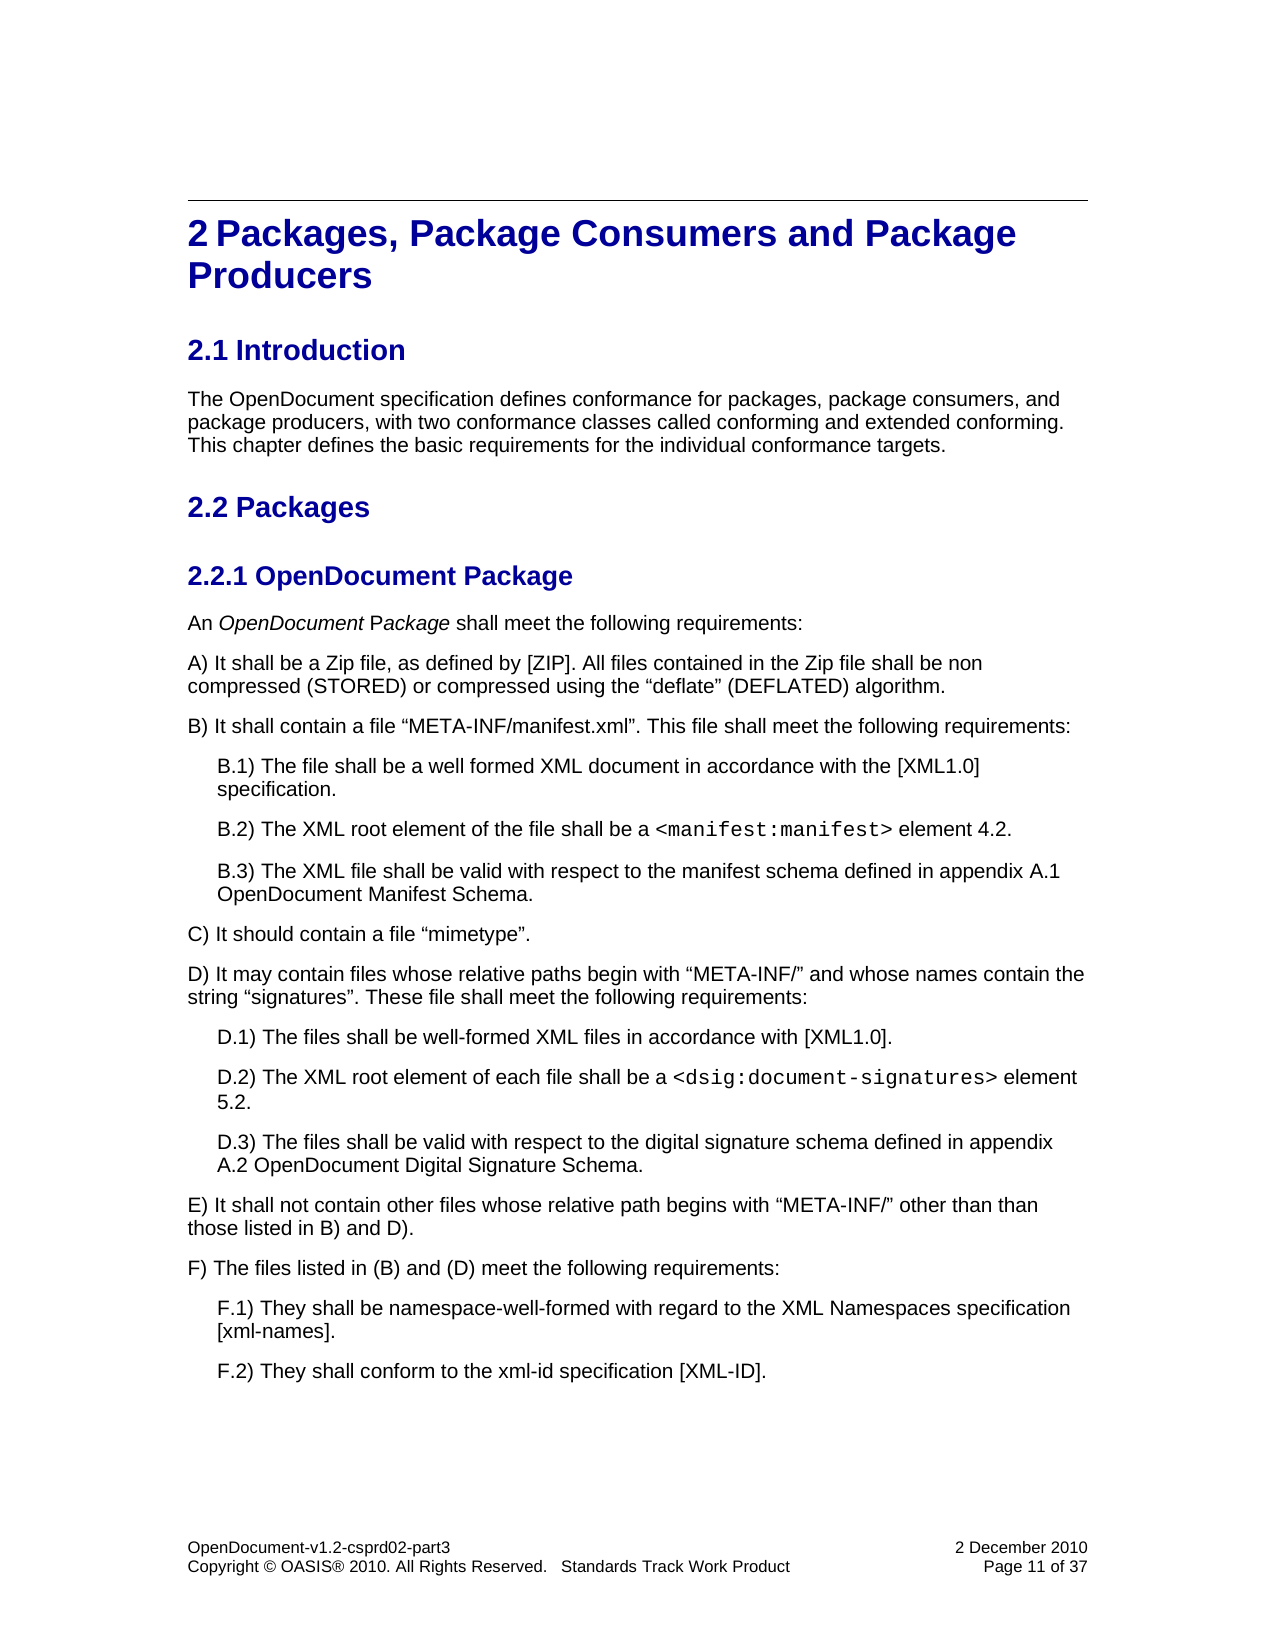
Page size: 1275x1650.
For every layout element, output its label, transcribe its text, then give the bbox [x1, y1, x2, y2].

subtitle Packages [187, 491, 1088, 523]
subtitle OpenDocument Package [187, 561, 1088, 591]
list The files shall be valid with respect to the digital signature schema defined in appendix A.2 OpenDocument Digital Signature Schema. [187, 1131, 1088, 1177]
list The XML root element of each file shall be a <dsig:document-signatures> element 5.2. [187, 1066, 1088, 1114]
list They shall be namespace-well-formed with regard to the XML Namespaces specification [xml-names]. [187, 1297, 1088, 1343]
list It should contain a file “mimetype”. [187, 923, 1088, 946]
list The XML root element of the file shall be a <manifest:manifest> element 4.2. [187, 818, 1088, 843]
list They shall conform to the xml-id specification [XML-ID]. [187, 1360, 1088, 1383]
list The files listed in (B) and (D) meet the following requirements: [187, 1257, 1088, 1280]
list It shall contain a file “META-INF/manifest.xml”. This file shall meet the following requirements: [187, 715, 1088, 738]
subtitle Packages, Package Consumers and Package Producers [187, 201, 1088, 297]
list The file shall be a well formed XML document in accordance with the [XML1.0] specification. [187, 755, 1088, 801]
list It shall not contain other files whose relative path begins with “META-INF/” other than than those listed in B) and D). [187, 1194, 1088, 1240]
list The XML file shall be valid with respect to the manifest schema defined in appendix A.1 OpenDocument Manifest Schema. [187, 859, 1088, 906]
list It shall be a Zip file, as defined by [ZIP]. All files contained in the Zip file shall be non compressed (STORED) or compressed using the “deflate” (DEFLATED) algorithm. [187, 652, 1088, 698]
text An OpenDocument Package shall meet the following requirements: [187, 612, 1088, 635]
text The OpenDocument specification defines conformance for packages, package consumers, and package producers, with two conformance classes called conforming and extended conforming. This chapter defines the basic requirements for the individual conformance targets. [187, 388, 1088, 457]
subtitle Introduction [187, 334, 1088, 367]
list It may contain files whose relative paths begin with “META-INF/” and whose names contain the string “signatures”. These file shall meet the following requirements: [187, 963, 1088, 1009]
list The files shall be well-formed XML files in accordance with [XML1.0]. [187, 1026, 1088, 1049]
